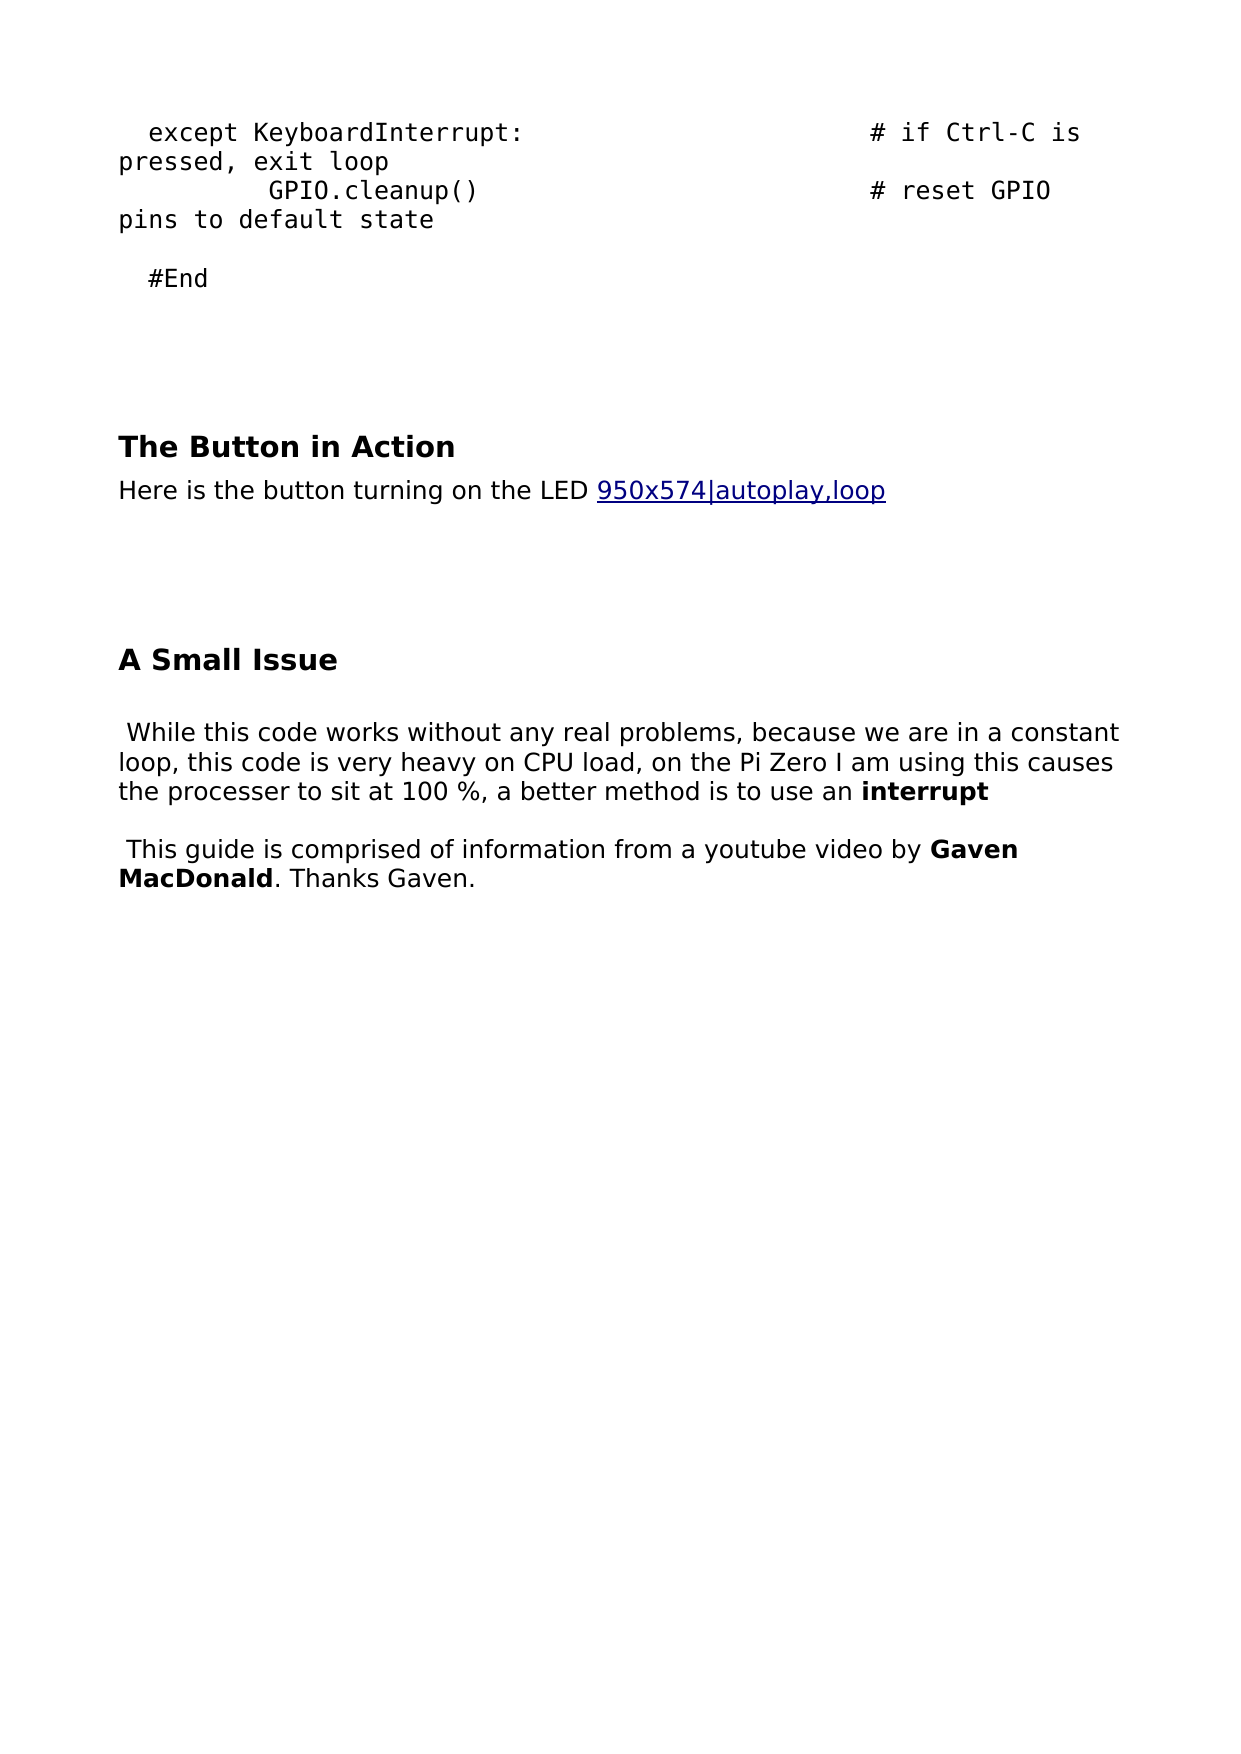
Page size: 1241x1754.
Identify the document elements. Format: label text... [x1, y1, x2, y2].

text Here is the button turning on the LED 950x574|autoplay,loop [118, 476, 1122, 506]
subtitle The Button in Action [118, 430, 1122, 464]
subtitle A Small Issue [118, 643, 1122, 677]
text While this code works without any real problems, because we are in a constant loop, this code is very heavy on CPU load, on the Pi Zero I am using this causes the processer to sit at 100 %, a better method is to use an interrupt This guide is comprised of information from a youtube video by Gaven MacDonald. Thanks Gaven. [118, 689, 1122, 952]
text except KeyboardInterrupt: # if Ctrl-C is pressed, exit loop GPIO.cleanup() # reset GPIO pins to default state #End [118, 118, 1122, 293]
